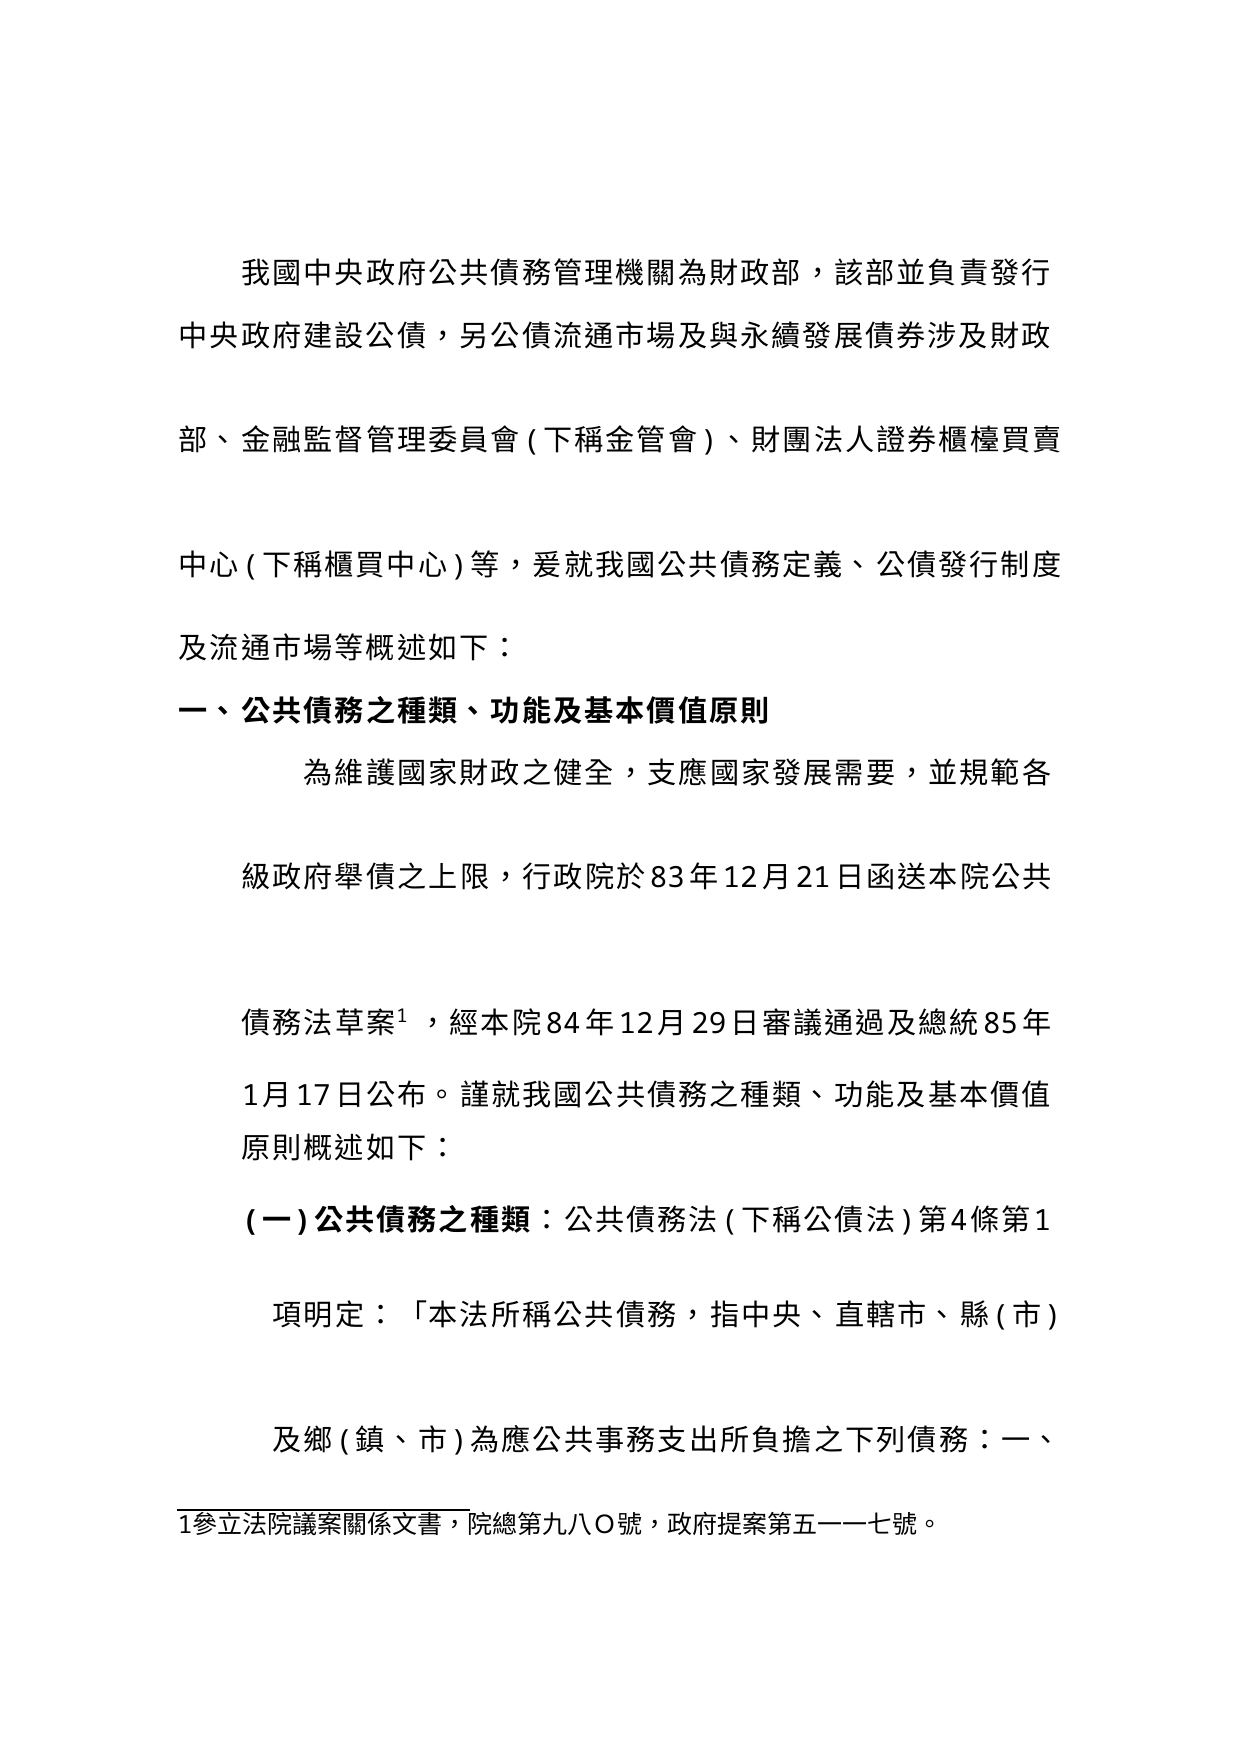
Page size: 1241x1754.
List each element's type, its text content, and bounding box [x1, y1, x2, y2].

text 我國中央政府公共債務管理機關為財政部，該部並負責發行中央政府建設公債，另公債流通市場及與永續發展債券涉及財政部、金融監督管理委員會(下稱金管會)、財團法人證券櫃檯買賣中心(下稱櫃買中心)等，爰就我國公共債務定義、公債發行制度及流通市場等概述如下： [177, 229, 1063, 667]
text 一、公共債務之種類、功能及基本價值原則 [177, 667, 1063, 729]
text 為維護國家財政之健全，支應國家發展需要，並規範各級政府舉債之上限，行政院於83年12月21日函送本院公共債務法草案，經本院84年12月29日審議通過及總統85年1月17日公布。謹就我國公共債務之種類、功能及基本價值原則概述如下： [236, 729, 1063, 1167]
text (一)公共債務之種類：公共債務法(下稱公債法)第4條第1項明定：「本法所稱公共債務，指中央、直轄市、縣(市)及鄉(鎮、市)為應公共事務支出所負擔之下列債務：一、中央公債、國庫券、國內外借款及保證債務。二、直轄市、縣(市)公債、庫券及國內外借款。三、鄉(鎮、市)國內外借款。」 [236, 1167, 1063, 1479]
text 參立法院議案關係文書，院總第九八Ｏ號，政府提案第五一一七號。 [177, 1510, 1063, 1539]
